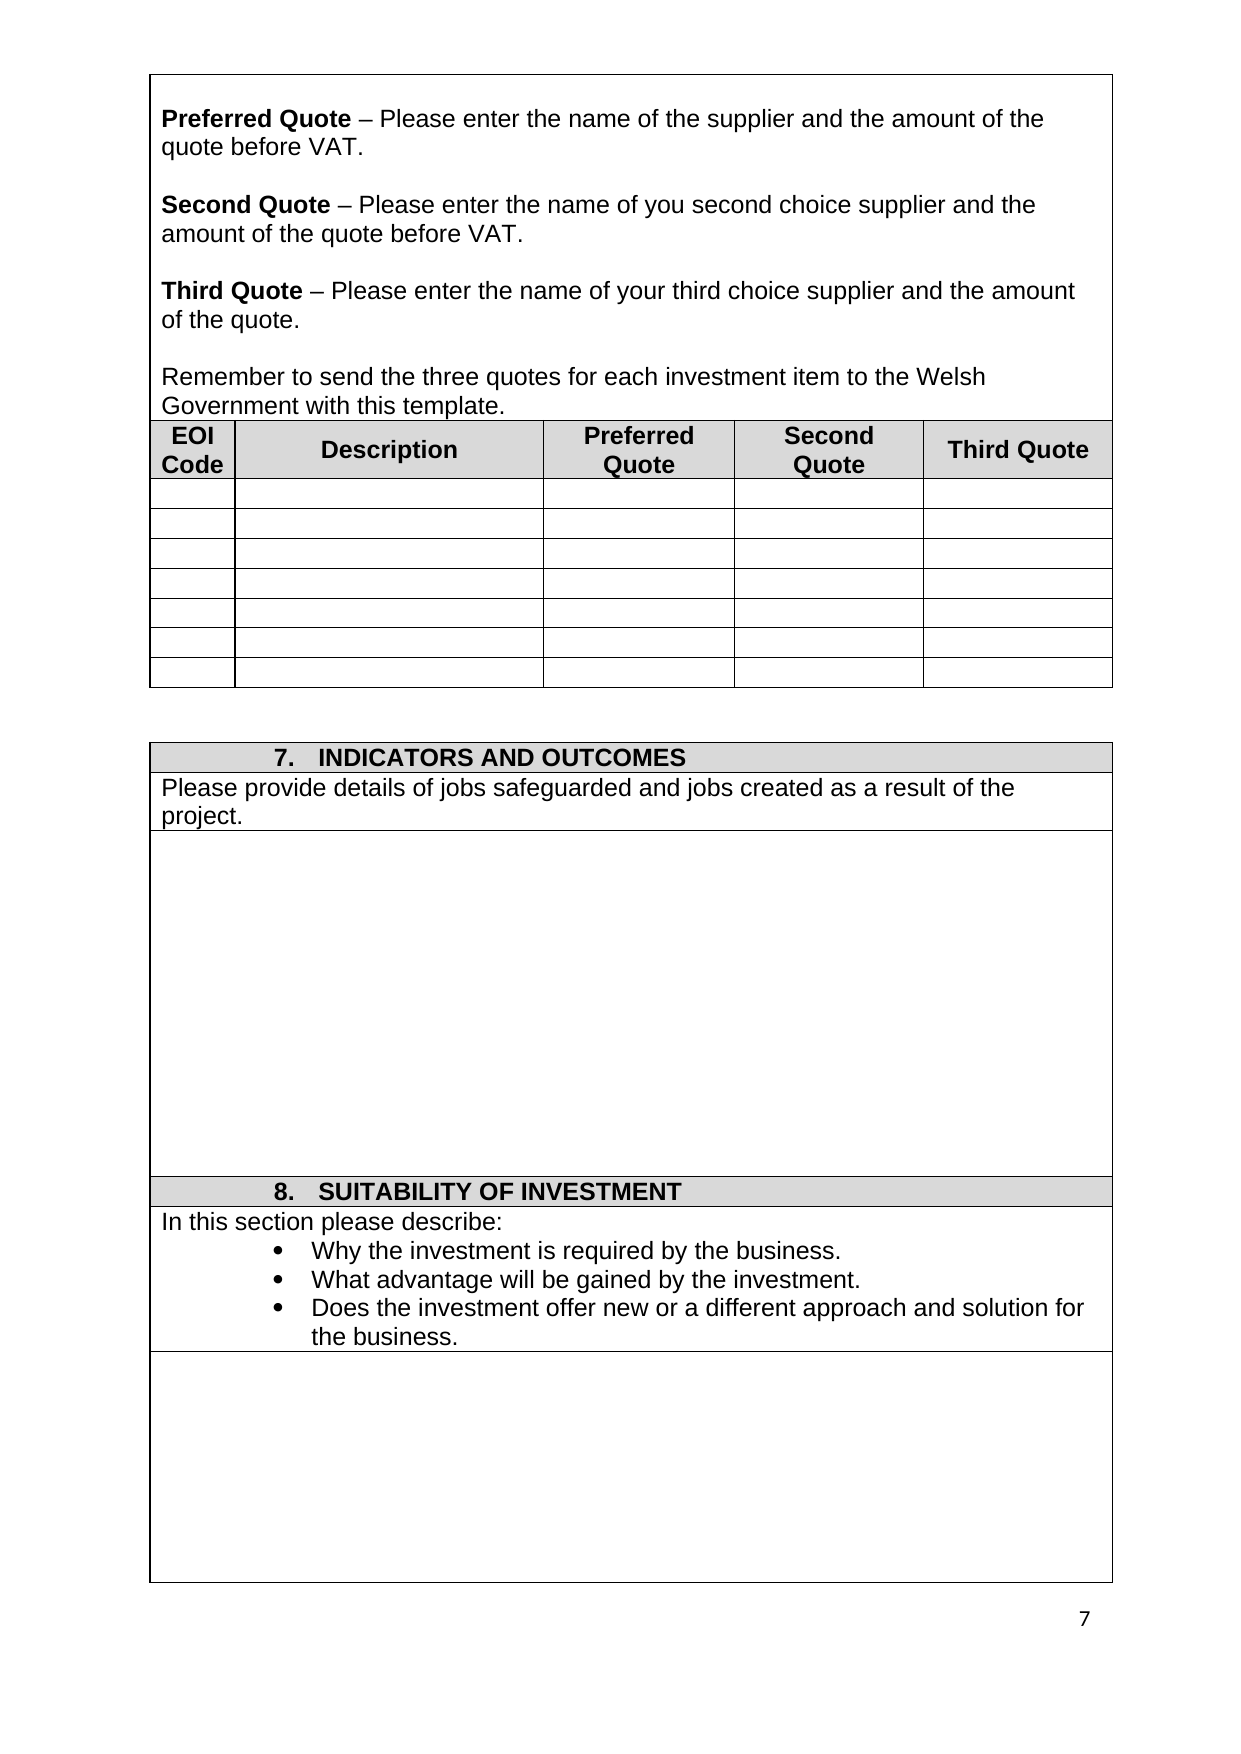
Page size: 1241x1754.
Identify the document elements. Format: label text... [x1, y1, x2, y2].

table_cell [236, 599, 543, 627]
table_cell [151, 831, 1112, 1176]
table_cell Please provide details of jobs safeguarded and jobs created as a result of the project. [151, 773, 1112, 830]
table_cell [735, 509, 923, 538]
table_cell [151, 569, 234, 597]
table_cell [735, 599, 923, 627]
table_cell EOI Code [151, 421, 234, 478]
table_cell [544, 509, 734, 538]
table_cell [236, 539, 543, 568]
table_cell [151, 1352, 1112, 1582]
table_cell [544, 628, 734, 657]
table_cell Description [236, 421, 543, 478]
table_cell [236, 509, 543, 538]
table_cell [151, 539, 234, 568]
table_cell [924, 569, 1112, 597]
table_cell [236, 628, 543, 657]
table_cell [151, 658, 234, 687]
table_cell Second Quote [735, 421, 923, 478]
table_cell [151, 599, 234, 627]
table_cell [151, 479, 234, 508]
table_cell [924, 658, 1112, 687]
table_cell [236, 569, 543, 597]
table_cell [544, 658, 734, 687]
table_cell [735, 658, 923, 687]
table_header INDICATORS AND OUTCOMES [151, 743, 1112, 772]
table_cell [151, 509, 234, 538]
table_cell In this section please describe: Why the investment is required by the business. What advantage will be gained by the investment. Does the investment offer new or a different approach and solution for the business. [151, 1207, 1112, 1351]
table_cell [236, 658, 543, 687]
table_cell [924, 539, 1112, 568]
table_cell [924, 628, 1112, 657]
table_cell [924, 509, 1112, 538]
table_cell [735, 569, 923, 597]
table_cell [924, 479, 1112, 508]
table_cell [544, 569, 734, 597]
table_cell [544, 539, 734, 568]
table_cell Third Quote [924, 421, 1112, 478]
table_cell [151, 628, 234, 657]
table_cell [924, 599, 1112, 627]
table_cell [735, 628, 923, 657]
table_cell [735, 479, 923, 508]
table_cell [236, 479, 543, 508]
table_cell Preferred Quote – Please enter the name of the supplier and the amount of the quote before VAT. Second Quote – Please enter the name of you second choice supplier and the amount of the quote before VAT. Third Quote – Please enter the name of your third choice supplier and the amount of the quote. Remember to send the three quotes for each investment item to the Welsh Government with this template. [151, 75, 1112, 420]
table_cell [544, 479, 734, 508]
table_cell [544, 599, 734, 627]
table_cell [735, 539, 923, 568]
table_cell SUITABILITY OF INVESTMENT [151, 1177, 1112, 1206]
table_cell Preferred Quote [544, 421, 734, 478]
